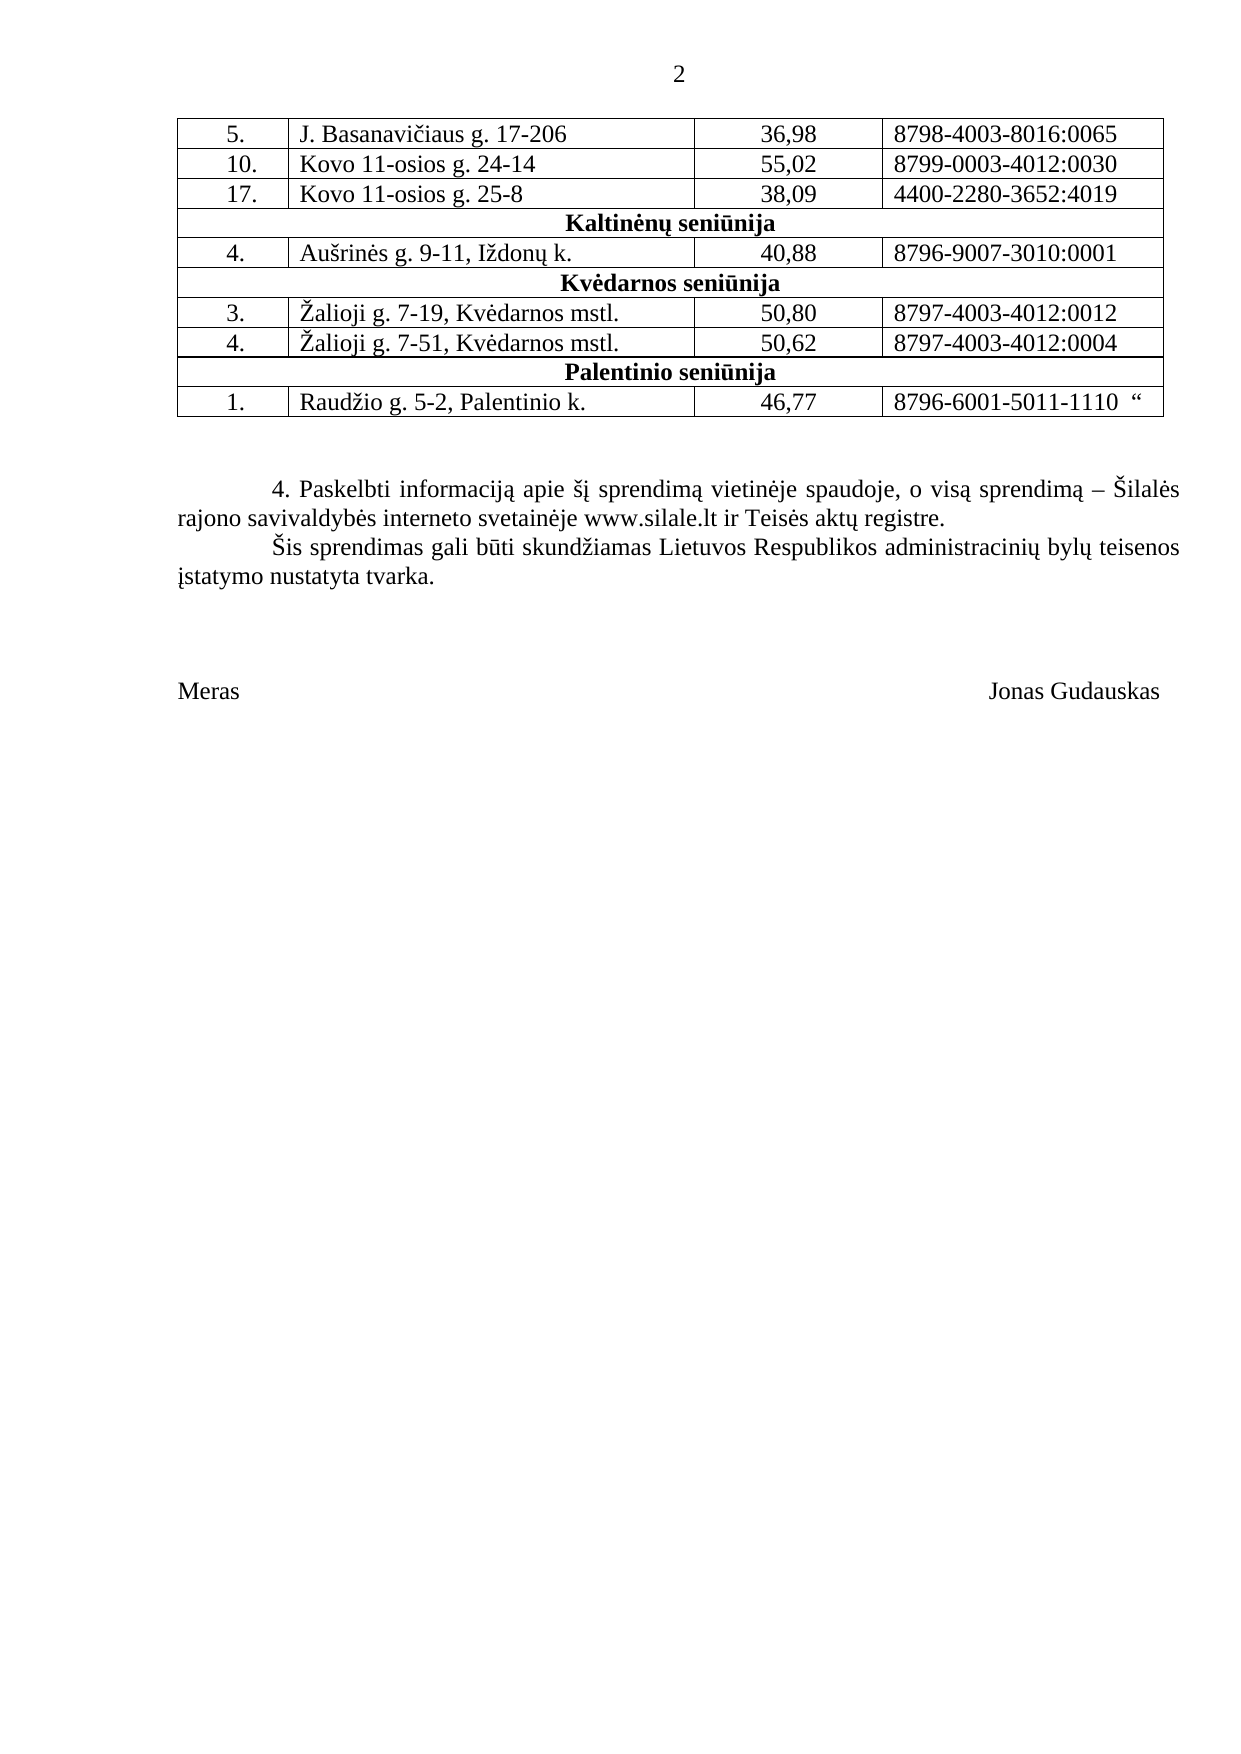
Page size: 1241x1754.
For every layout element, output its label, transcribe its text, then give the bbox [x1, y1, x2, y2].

table_cell 4400-2280-3652:4019 [883, 179, 1163, 207]
table_cell 40,88 [695, 238, 882, 267]
table_cell 8798-4003-8016:0065 [883, 119, 1163, 148]
table_cell Raudžio g. 5-2, Palentinio k. [289, 387, 694, 416]
table_cell 10. [178, 149, 288, 178]
table_cell Kovo 11-osios g. 25-8 [289, 179, 694, 207]
table_cell 8796-6001-5011-1110 “ [883, 387, 1163, 416]
table_cell 50,62 [695, 328, 882, 356]
text 4. Paskelbti informaciją apie šį sprendimą vietinėje spaudoje, o visą sprendimą – Šilalės rajono savivaldybės interneto svetainėje www.silale.lt ir Teisės aktų registre. [177, 474, 1181, 532]
table_cell J. Basanavičiaus g. 17-206 [289, 119, 694, 148]
table_cell Aušrinės g. 9-11, Iždonų k. [289, 238, 694, 267]
table_cell 17. [178, 179, 288, 207]
table_cell 8799-0003-4012:0030 [883, 149, 1163, 178]
table_cell 36,98 [695, 119, 882, 148]
text Meras Jonas Gudauskas [177, 676, 1181, 704]
table_cell 4. [178, 328, 288, 356]
table_cell 55,02 [695, 149, 882, 178]
table_cell 3. [178, 298, 288, 327]
text Šis sprendimas gali būti skundžiamas Lietuvos Respublikos administracinių bylų teisenos įstatymo nustatyta tvarka. [177, 532, 1181, 589]
table_cell Žalioji g. 7-19, Kvėdarnos mstl. [289, 298, 694, 327]
table_cell 5. [178, 119, 288, 148]
table_cell 50,80 [695, 298, 882, 327]
table_cell 4. [178, 238, 288, 267]
table_cell Žalioji g. 7-51, Kvėdarnos mstl. [289, 328, 694, 356]
table_cell 8796-9007-3010:0001 [883, 238, 1163, 267]
table_cell Kaltinėnų seniūnija [178, 209, 1163, 237]
table_cell Kovo 11-osios g. 24-14 [289, 149, 694, 178]
table_cell 38,09 [695, 179, 882, 207]
table_cell Kvėdarnos seniūnija [178, 268, 1163, 297]
table_cell 46,77 [695, 387, 882, 416]
table_cell Palentinio seniūnija [178, 358, 1163, 386]
table_cell 1. [178, 387, 288, 416]
table_cell 8797-4003-4012:0004 [883, 328, 1163, 356]
table_cell 8797-4003-4012:0012 [883, 298, 1163, 327]
